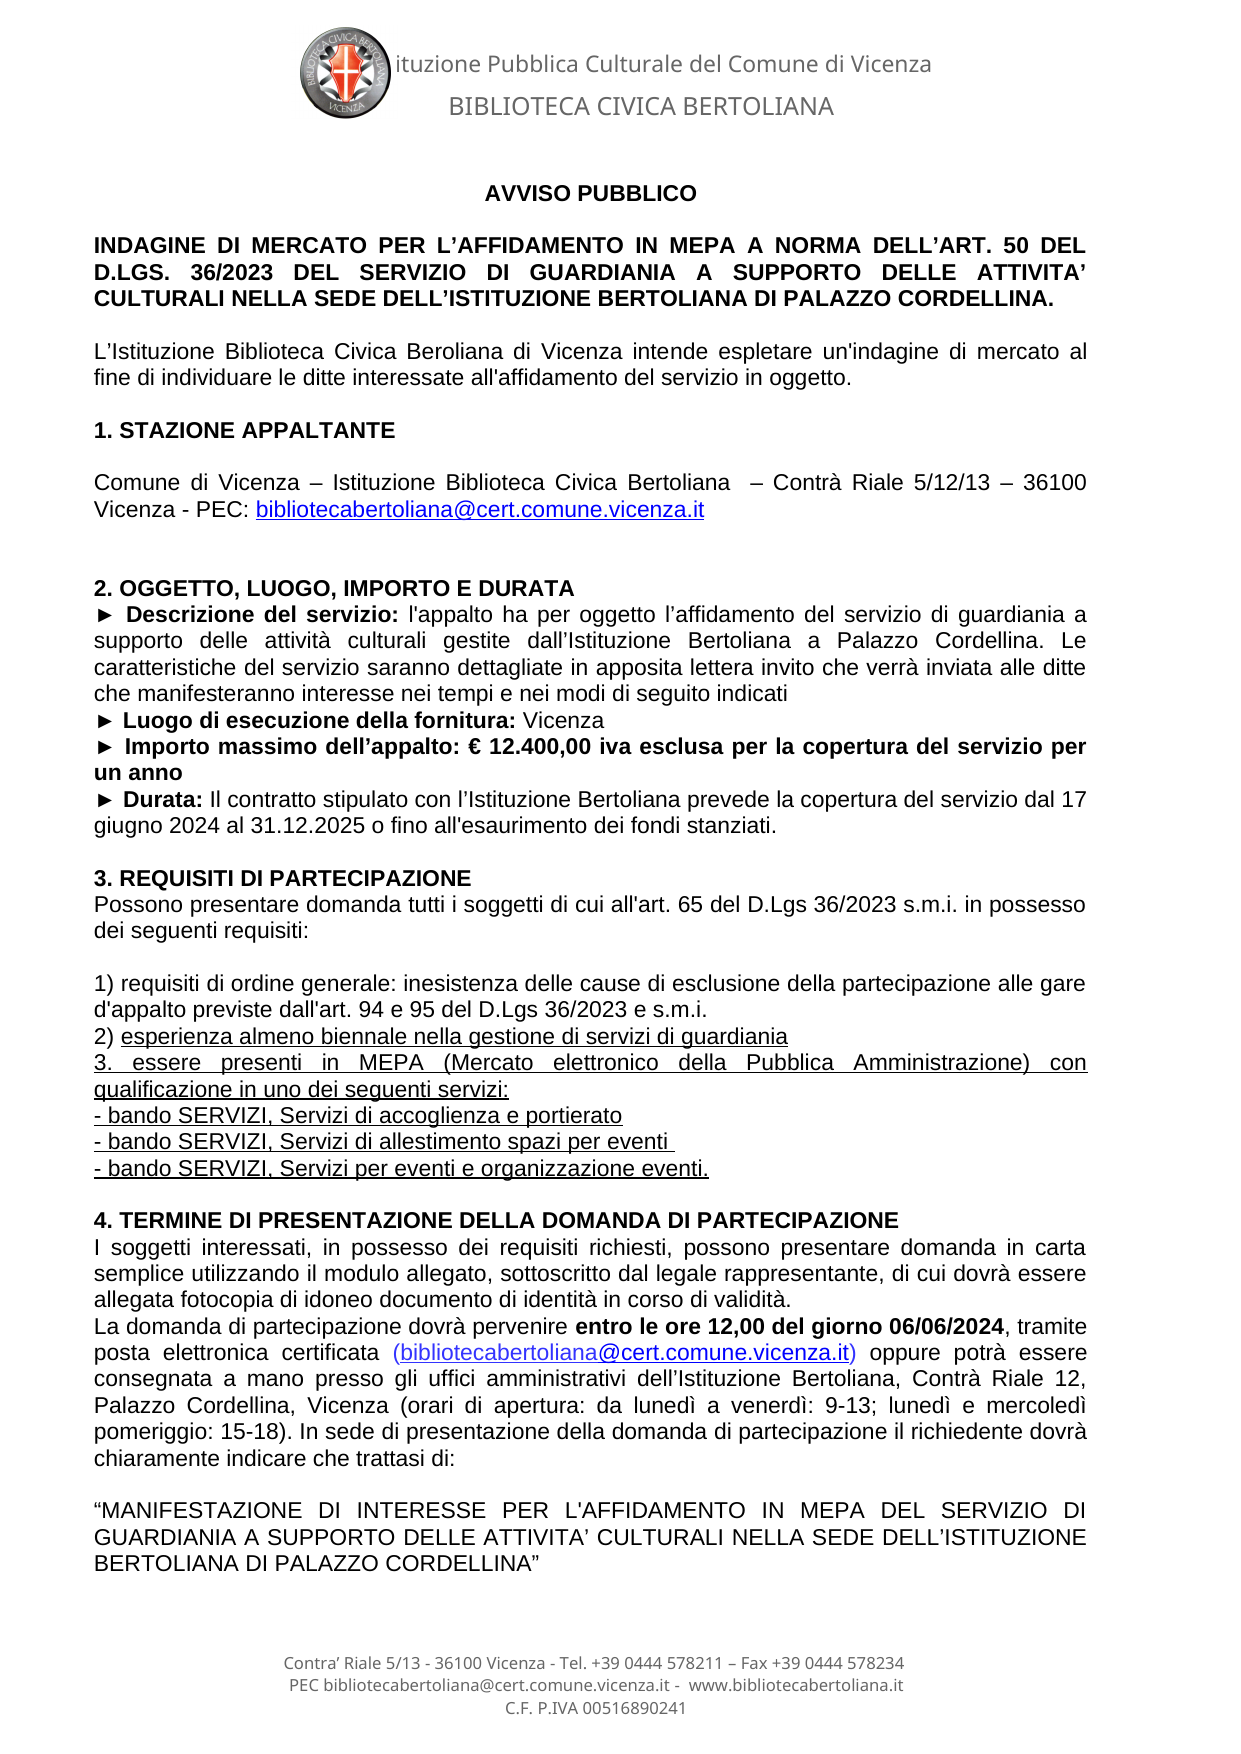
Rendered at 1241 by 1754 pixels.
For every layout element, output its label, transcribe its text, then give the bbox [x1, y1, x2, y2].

text I soggetti interessati, in possesso dei requisiti richiesti, possono presentare domanda in carta semplice utilizzando il modulo allegato, sottoscritto dal legale rappresentante, di cui dovrà essere allegata fotocopia di idoneo documento di identità in corso di validità. [94, 1234, 1087, 1313]
text qualificazione in uno dei seguenti servizi: [94, 1073, 1087, 1102]
text ► Luogo di esecuzione della fornitura: Vicenza [94, 707, 1087, 733]
picture [291, 25, 398, 119]
text 3. REQUISITI DI PARTECIPAZIONE [94, 865, 1087, 891]
text 4. TERMINE DI PRESENTAZIONE DELLA DOMANDA DI PARTECIPAZIONE [94, 1207, 1087, 1234]
text Comune di Vicenza – Istituzione Biblioteca Civica Bertoliana – Contrà Riale 5/12/13 – 36100 Vicenza - PEC: bibliotecabertoliana@cert.comune.vicenza.it [94, 469, 1087, 522]
text La domanda di partecipazione dovrà pervenire entro le ore 12,00 del giorno 06/06/2024, tramite posta elettronica certificata (bibliotecabertoliana@cert.comune.vicenza.it) oppure potrà essere consegnata a mano presso gli uffici amministrativi dell’Istituzione Bertoliana, Contrà Riale 12, Palazzo Cordellina, Vicenza (orari di apertura: da lunedì a venerdì: 9-13; lunedì e mercoledì pomeriggio: 15-18). In sede di presentazione della domanda di partecipazione il richiedente dovrà chiaramente indicare che trattasi di: [94, 1313, 1087, 1471]
text 3. essere presenti in MEPA (Mercato elettronico della Pubblica Amministrazione) con [94, 1049, 1087, 1072]
text 1) requisiti di ordine generale: inesistenza delle cause di esclusione della partecipazione alle gare d'appalto previste dall'art. 94 e 95 del D.Lgs 36/2023 e s.m.i. [94, 970, 1087, 1023]
text ► Durata: Il contratto stipulato con l’Istituzione Bertoliana prevede la copertura del servizio dal 17 giugno 2024 al 31.12.2025 o fino all'esaurimento dei fondi stanziati. [94, 786, 1087, 838]
text ► Importo massimo dell’appalto: € 12.400,00 iva esclusa per la copertura del servizio per un anno [94, 733, 1087, 786]
text - bando SERVIZI, Servizi per eventi e organizzazione eventi. [94, 1154, 1087, 1181]
text “MANIFESTAZIONE DI INTERESSE PER L'AFFIDAMENTO IN MEPA DEL SERVIZIO DI GUARDIANIA A SUPPORTO DELLE ATTIVITA’ CULTURALI NELLA SEDE DELL’ISTITUZIONE BERTOLIANA DI PALAZZO CORDELLINA” [94, 1497, 1087, 1576]
text 2) esperienza almeno biennale nella gestione di servizi di guardiania [94, 1023, 1087, 1049]
text ► Descrizione del servizio: l'appalto ha per oggetto l’affidamento del servizio di guardiania a supporto delle attività culturali gestite dall’Istituzione Bertoliana a Palazzo Cordellina. Le caratteristiche del servizio saranno dettagliate in apposita lettera invito che verrà inviata alle ditte che manifesteranno interesse nei tempi e nei modi di seguito indicati [94, 601, 1087, 707]
text - bando SERVIZI, Servizi di allestimento spazi per eventi [94, 1128, 1087, 1154]
text 2. OGGETTO, LUOGO, IMPORTO E DURATA [94, 575, 1087, 601]
text INDAGINE DI MERCATO PER L’AFFIDAMENTO IN MEPA A NORMA DELL’ART. 50 DEL D.LGS. 36/2023 DEL SERVIZIO DI GUARDIANIA A SUPPORTO DELLE ATTIVITA’ CULTURALI NELLA SEDE DELL’ISTITUZIONE BERTOLIANA DI PALAZZO CORDELLINA. [94, 232, 1087, 311]
text 1. STAZIONE APPALTANTE [94, 417, 1087, 443]
text AVVISO PUBBLICO [94, 179, 1087, 206]
text Possono presentare domanda tutti i soggetti di cui all'art. 65 del D.Lgs 36/2023 s.m.i. in possesso dei seguenti requisiti: [94, 891, 1087, 944]
text - bando SERVIZI, Servizi di accoglienza e portierato [94, 1102, 1087, 1128]
text L’Istituzione Biblioteca Civica Beroliana di Vicenza intende espletare un'indagine di mercato al fine di individuare le ditte interessate all'affidamento del servizio in oggetto. [94, 338, 1087, 390]
